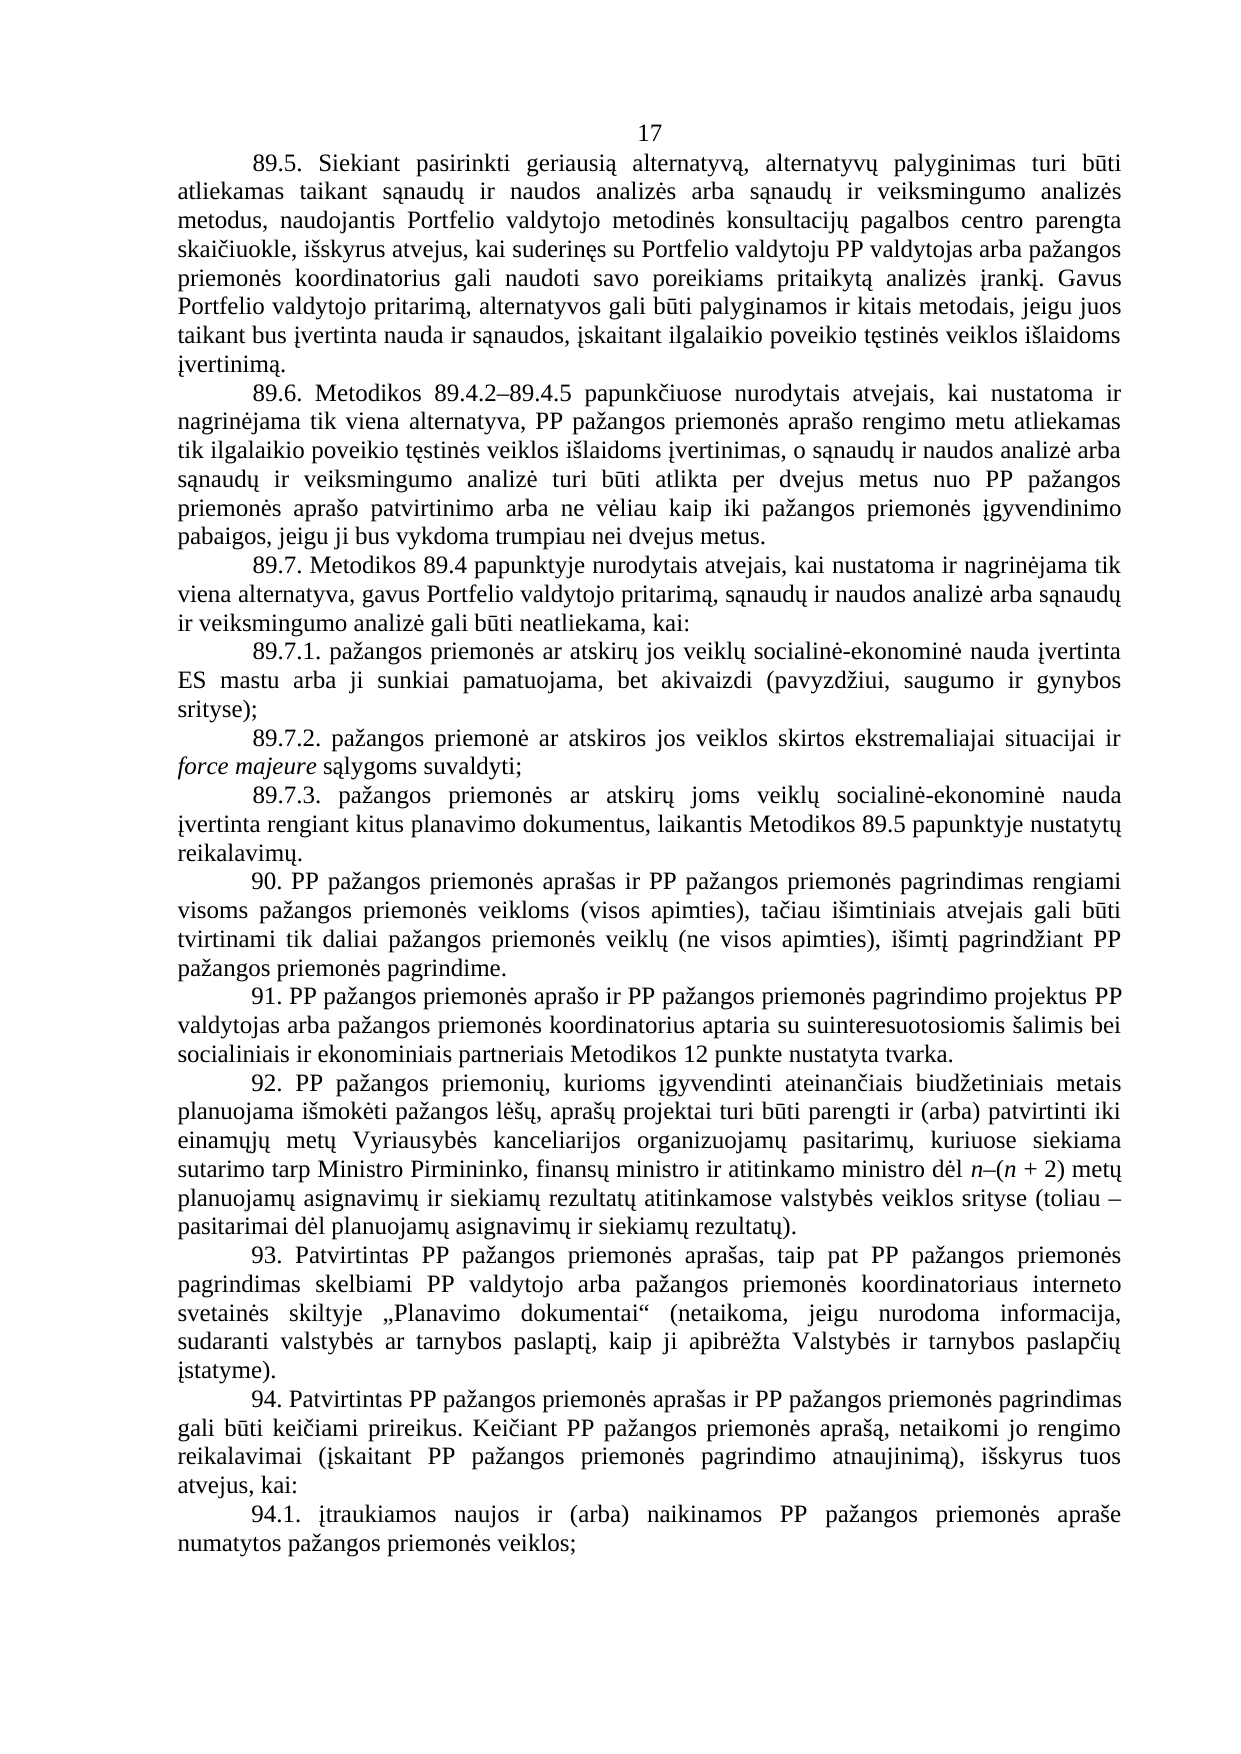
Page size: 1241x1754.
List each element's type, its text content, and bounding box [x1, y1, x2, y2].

text 94.1. įtraukiamos naujos ir (arba) naikinamos PP pažangos priemonės apraše numatytos pažangos priemonės veiklos; [177, 1499, 1122, 1556]
text 89.7.1. pažangos priemonės ar atskirų jos veiklų socialinė-ekonominė nauda įvertinta ES mastu arba ji sunkiai pamatuojama, bet akivaizdi (pavyzdžiui, saugumo ir gynybos srityse); [177, 636, 1122, 723]
text 93. Patvirtintas PP pažangos priemonės aprašas, taip pat PP pažangos priemonės pagrindimas skelbiami PP valdytojo arba pažangos priemonės koordinatoriaus interneto svetainės skiltyje „Planavimo dokumentai“ (netaikoma, jeigu nurodoma informacija, sudaranti valstybės ar tarnybos paslaptį, kaip ji apibrėžta Valstybės ir tarnybos paslapčių įstatyme). [177, 1240, 1122, 1384]
text 89.5. Siekiant pasirinkti geriausią alternatyvą, alternatyvų palyginimas turi būti atliekamas taikant sąnaudų ir naudos analizės arba sąnaudų ir veiksmingumo analizės metodus, naudojantis Portfelio valdytojo metodinės konsultacijų pagalbos centro parengta skaičiuokle, išskyrus atvejus, kai suderinęs su Portfelio valdytoju PP valdytojas arba pažangos priemonės koordinatorius gali naudoti savo poreikiams pritaikytą analizės įrankį. Gavus Portfelio valdytojo pritarimą, alternatyvos gali būti palyginamos ir kitais metodais, jeigu juos taikant bus įvertinta nauda ir sąnaudos, įskaitant ilgalaikio poveikio tęstinės veiklos išlaidoms įvertinimą. [177, 148, 1122, 378]
text 89.7.2. pažangos priemonė ar atskiros jos veiklos skirtos ekstremaliajai situacijai ir force majeure sąlygoms suvaldyti; [177, 723, 1122, 780]
text 92. PP pažangos priemonių, kurioms įgyvendinti ateinančiais biudžetiniais metais planuojama išmokėti pažangos lėšų, aprašų projektai turi būti parengti ir (arba) patvirtinti iki einamųjų metų Vyriausybės kanceliarijos organizuojamų pasitarimų, kuriuose siekiama sutarimo tarp Ministro Pirmininko, finansų ministro ir atitinkamo ministro dėl n–(n + 2) metų planuojamų asignavimų ir siekiamų rezultatų atitinkamose valstybės veiklos srityse (toliau – pasitarimai dėl planuojamų asignavimų ir siekiamų rezultatų). [177, 1068, 1122, 1240]
text 90. PP pažangos priemonės aprašas ir PP pažangos priemonės pagrindimas rengiami visoms pažangos priemonės veikloms (visos apimties), tačiau išimtiniais atvejais gali būti tvirtinami tik daliai pažangos priemonės veiklų (ne visos apimties), išimtį pagrindžiant PP pažangos priemonės pagrindime. [177, 866, 1122, 981]
text 89.6. Metodikos 89.4.2–89.4.5 papunkčiuose nurodytais atvejais, kai nustatoma ir nagrinėjama tik viena alternatyva, PP pažangos priemonės aprašo rengimo metu atliekamas tik ilgalaikio poveikio tęstinės veiklos išlaidoms įvertinimas, o sąnaudų ir naudos analizė arba sąnaudų ir veiksmingumo analizė turi būti atlikta per dvejus metus nuo PP pažangos priemonės aprašo patvirtinimo arba ne vėliau kaip iki pažangos priemonės įgyvendinimo pabaigos, jeigu ji bus vykdoma trumpiau nei dvejus metus. [177, 378, 1122, 550]
text 89.7.3. pažangos priemonės ar atskirų joms veiklų socialinė-ekonominė nauda įvertinta rengiant kitus planavimo dokumentus, laikantis Metodikos 89.5 papunktyje nustatytų reikalavimų. [177, 780, 1122, 866]
text 94. Patvirtintas PP pažangos priemonės aprašas ir PP pažangos priemonės pagrindimas gali būti keičiami prireikus. Keičiant PP pažangos priemonės aprašą, netaikomi jo rengimo reikalavimai (įskaitant PP pažangos priemonės pagrindimo atnaujinimą), išskyrus tuos atvejus, kai: [177, 1384, 1122, 1499]
text 91. PP pažangos priemonės aprašo ir PP pažangos priemonės pagrindimo projektus PP valdytojas arba pažangos priemonės koordinatorius aptaria su suinteresuotosiomis šalimis bei socialiniais ir ekonominiais partneriais Metodikos 12 punkte nustatyta tvarka. [177, 981, 1122, 1068]
text 89.7. Metodikos 89.4 papunktyje nurodytais atvejais, kai nustatoma ir nagrinėjama tik viena alternatyva, gavus Portfelio valdytojo pritarimą, sąnaudų ir naudos analizė arba sąnaudų ir veiksmingumo analizė gali būti neatliekama, kai: [177, 550, 1122, 636]
